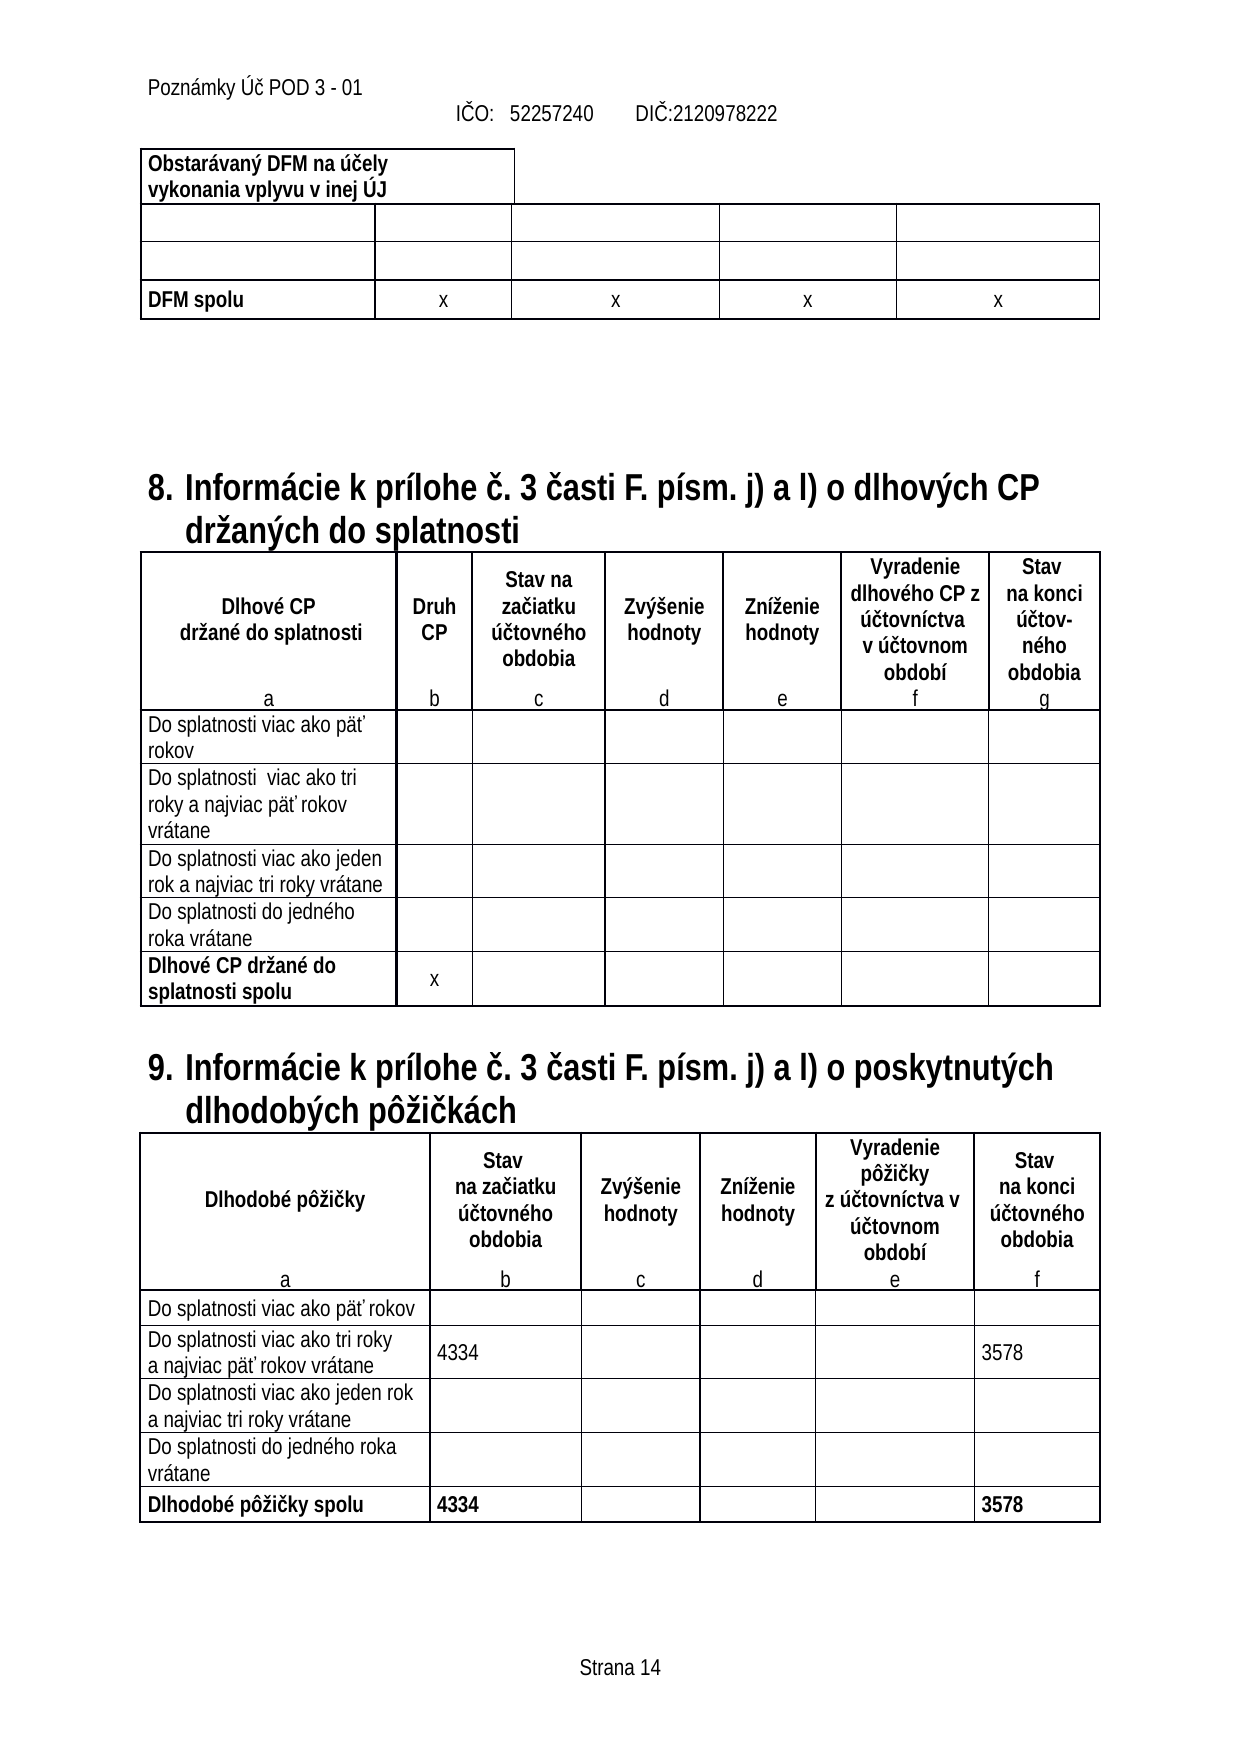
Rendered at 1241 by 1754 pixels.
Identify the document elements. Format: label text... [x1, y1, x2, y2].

table_header Zvýšenie hodnoty [606, 553, 722, 685]
table_cell [975, 1379, 1099, 1432]
table_cell Do splatnosti viac ako jeden rok a najviac tri roky vrátane [141, 1379, 429, 1432]
table_cell [582, 1379, 699, 1432]
table_header Stav na začiatku účtovného obdobia [431, 1134, 580, 1266]
table_header Druh CP [398, 553, 471, 685]
table_cell [398, 711, 472, 763]
table_cell g [990, 685, 1099, 708]
table_cell [724, 764, 841, 843]
table_cell [975, 1291, 1099, 1324]
table_cell f [975, 1266, 1099, 1289]
table_cell [398, 845, 472, 897]
table_cell d [701, 1266, 815, 1289]
table_cell [582, 1487, 699, 1521]
table_header Stav na začiatku účtovného obdobia [473, 553, 604, 685]
table_cell Do splatnosti viac ako jeden rok a najviac tri roky vrátane [142, 845, 395, 897]
table_cell 4334 [431, 1326, 581, 1378]
table_cell [720, 205, 896, 241]
table_cell x [376, 281, 511, 318]
table_cell 3578 [975, 1326, 1099, 1378]
table_cell DFM spolu [142, 281, 374, 318]
table_cell [473, 845, 604, 897]
table_cell [897, 242, 1099, 279]
table_cell [724, 898, 841, 951]
table_cell [842, 845, 988, 897]
table_header Stav na konci účtov-ného obdobia [990, 553, 1099, 685]
table_cell [816, 1326, 974, 1378]
table_cell b [431, 1266, 580, 1289]
table_cell [842, 952, 988, 1005]
table_cell [473, 764, 604, 843]
table_header Stav na konci účtovného obdobia [975, 1134, 1099, 1266]
table_header Zníženie hodnoty [701, 1134, 815, 1266]
table_cell Obstarávaný DFM na účely vykonania vplyvu v inej ÚJ [142, 150, 514, 202]
table_cell [701, 1433, 815, 1486]
table_cell [376, 242, 511, 279]
table_cell [816, 1487, 974, 1521]
table_cell [975, 1433, 1099, 1486]
table_cell Do splatnosti do jedného roka vrátane [142, 898, 395, 951]
table_cell [989, 764, 1099, 843]
table_cell [842, 711, 988, 763]
table_cell Do splatnosti viac ako tri roky a najviac päť rokov vrátane [142, 764, 395, 843]
table_cell d [606, 685, 722, 708]
table_header Vyradenie pôžičky z účtovníctva v účtovnom období [817, 1134, 973, 1266]
table_cell [398, 764, 472, 843]
table_cell [724, 845, 841, 897]
table_cell Do splatnosti viac ako tri roky a najviac päť rokov vrátane [141, 1326, 429, 1378]
table_header Zvýšenie hodnoty [582, 1134, 699, 1266]
table_cell [989, 898, 1099, 951]
table_cell [431, 1379, 581, 1432]
title Informácie k prílohe č. 3 časti F. písm. j) a l) o poskytnutých dlhodobých pôžičkách [148, 1046, 1092, 1132]
table_cell [376, 205, 511, 241]
table_cell [142, 242, 374, 279]
table_cell 3578 [975, 1487, 1099, 1521]
table_cell Dlhodobé pôžičky spolu [141, 1487, 429, 1521]
table_cell [582, 1291, 699, 1324]
table_cell Do splatnosti viac ako päť rokov [142, 711, 395, 763]
table_cell [897, 205, 1099, 241]
table_cell [701, 1379, 815, 1432]
table_cell [989, 711, 1099, 763]
table_cell [720, 242, 896, 279]
table_cell x [897, 281, 1099, 318]
table_cell x [512, 281, 719, 318]
table_cell [724, 711, 841, 763]
table_header Vyradenie dlhového CP z účtovníctva v účtovnom období [842, 553, 988, 685]
table_cell a [142, 685, 395, 708]
table_cell [431, 1291, 581, 1324]
table_cell e [817, 1266, 973, 1289]
table_header Dlhové CP držané do splatnosti [142, 553, 395, 685]
table_cell [842, 764, 988, 843]
table_cell [701, 1291, 815, 1324]
table_cell [473, 952, 604, 1005]
table_cell [606, 711, 723, 763]
table_cell Dlhové CP držané do splatnosti spolu [142, 952, 395, 1005]
table_cell [724, 952, 841, 1005]
table_cell c [473, 685, 604, 708]
table_cell c [582, 1266, 699, 1289]
table_cell [431, 1433, 581, 1486]
table_cell [816, 1291, 974, 1324]
table_cell [606, 952, 723, 1005]
table_cell f [842, 685, 988, 708]
table_cell [515, 148, 1100, 202]
table_cell [701, 1326, 815, 1378]
table_cell [606, 764, 723, 843]
table_header Zníženie hodnoty [724, 553, 840, 685]
table_cell [582, 1326, 699, 1378]
table_cell Do splatnosti viac ako päť rokov [141, 1291, 429, 1324]
table_cell [606, 898, 723, 951]
table_cell [606, 845, 723, 897]
table_cell [473, 898, 604, 951]
table_cell x [720, 281, 896, 318]
title Informácie k prílohe č. 3 časti F. písm. j) a l) o dlhových CP držaných do splatnosti [148, 465, 1092, 551]
table_cell [398, 898, 472, 951]
table_header Dlhodobé pôžičky [141, 1134, 429, 1266]
table_cell [582, 1433, 699, 1486]
table_cell 4334 [431, 1487, 581, 1521]
table_cell x [398, 952, 472, 1005]
table_cell a [141, 1266, 429, 1289]
table_cell [989, 845, 1099, 897]
table_cell [989, 952, 1099, 1005]
table_cell [473, 711, 604, 763]
table_cell [142, 205, 374, 241]
table_cell e [724, 685, 840, 708]
table_cell [816, 1379, 974, 1432]
table_cell [512, 242, 719, 279]
table_cell [512, 205, 719, 241]
table_cell [816, 1433, 974, 1486]
table_cell [842, 898, 988, 951]
table_cell [701, 1487, 815, 1521]
table_cell Do splatnosti do jedného roka vrátane [141, 1433, 429, 1486]
table_cell b [398, 685, 471, 708]
